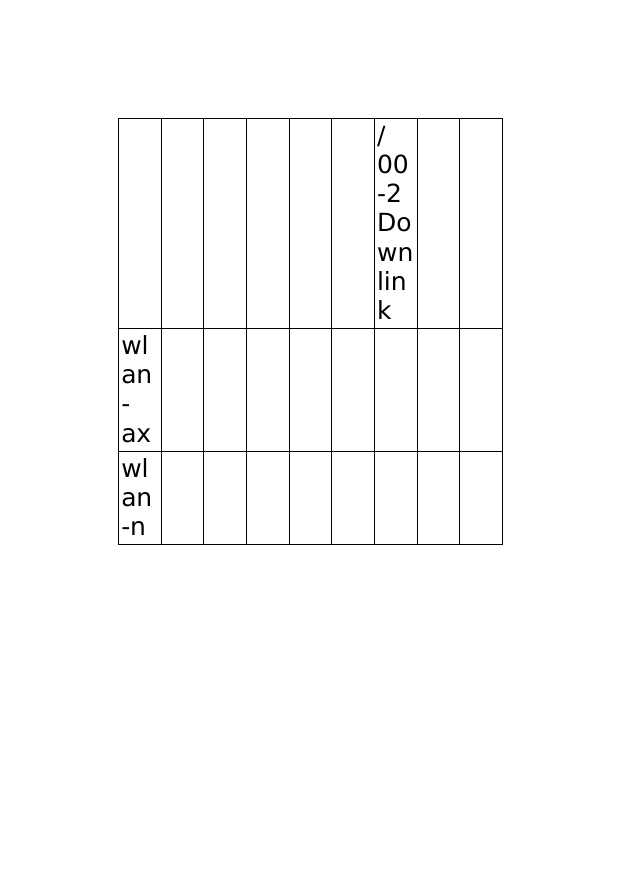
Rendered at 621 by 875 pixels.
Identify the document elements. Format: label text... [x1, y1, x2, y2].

table_cell [332, 329, 374, 451]
table_cell [375, 329, 417, 451]
table_cell [332, 452, 374, 544]
table_cell [247, 119, 289, 328]
table_cell [162, 329, 203, 451]
table_cell [204, 119, 246, 328]
table_cell [332, 119, 374, 328]
table_cell [418, 452, 459, 544]
table_cell [162, 452, 203, 544]
table_cell [290, 119, 331, 328]
table_cell [290, 452, 331, 544]
table_cell [418, 329, 459, 451]
table_cell [460, 452, 502, 544]
table_cell [375, 452, 417, 544]
table_cell wlan-n [119, 452, 161, 544]
table_cell [460, 119, 502, 328]
table_cell [290, 329, 331, 451]
table_cell / 00-2 Downlink [375, 119, 417, 328]
table_cell [247, 329, 289, 451]
table_cell [204, 329, 246, 451]
table_cell [418, 119, 459, 328]
table_cell [460, 329, 502, 451]
table_cell [162, 119, 203, 328]
table_cell wlan-ax [119, 329, 161, 451]
table_cell [247, 452, 289, 544]
table_cell [204, 452, 246, 544]
table_cell [119, 119, 161, 328]
